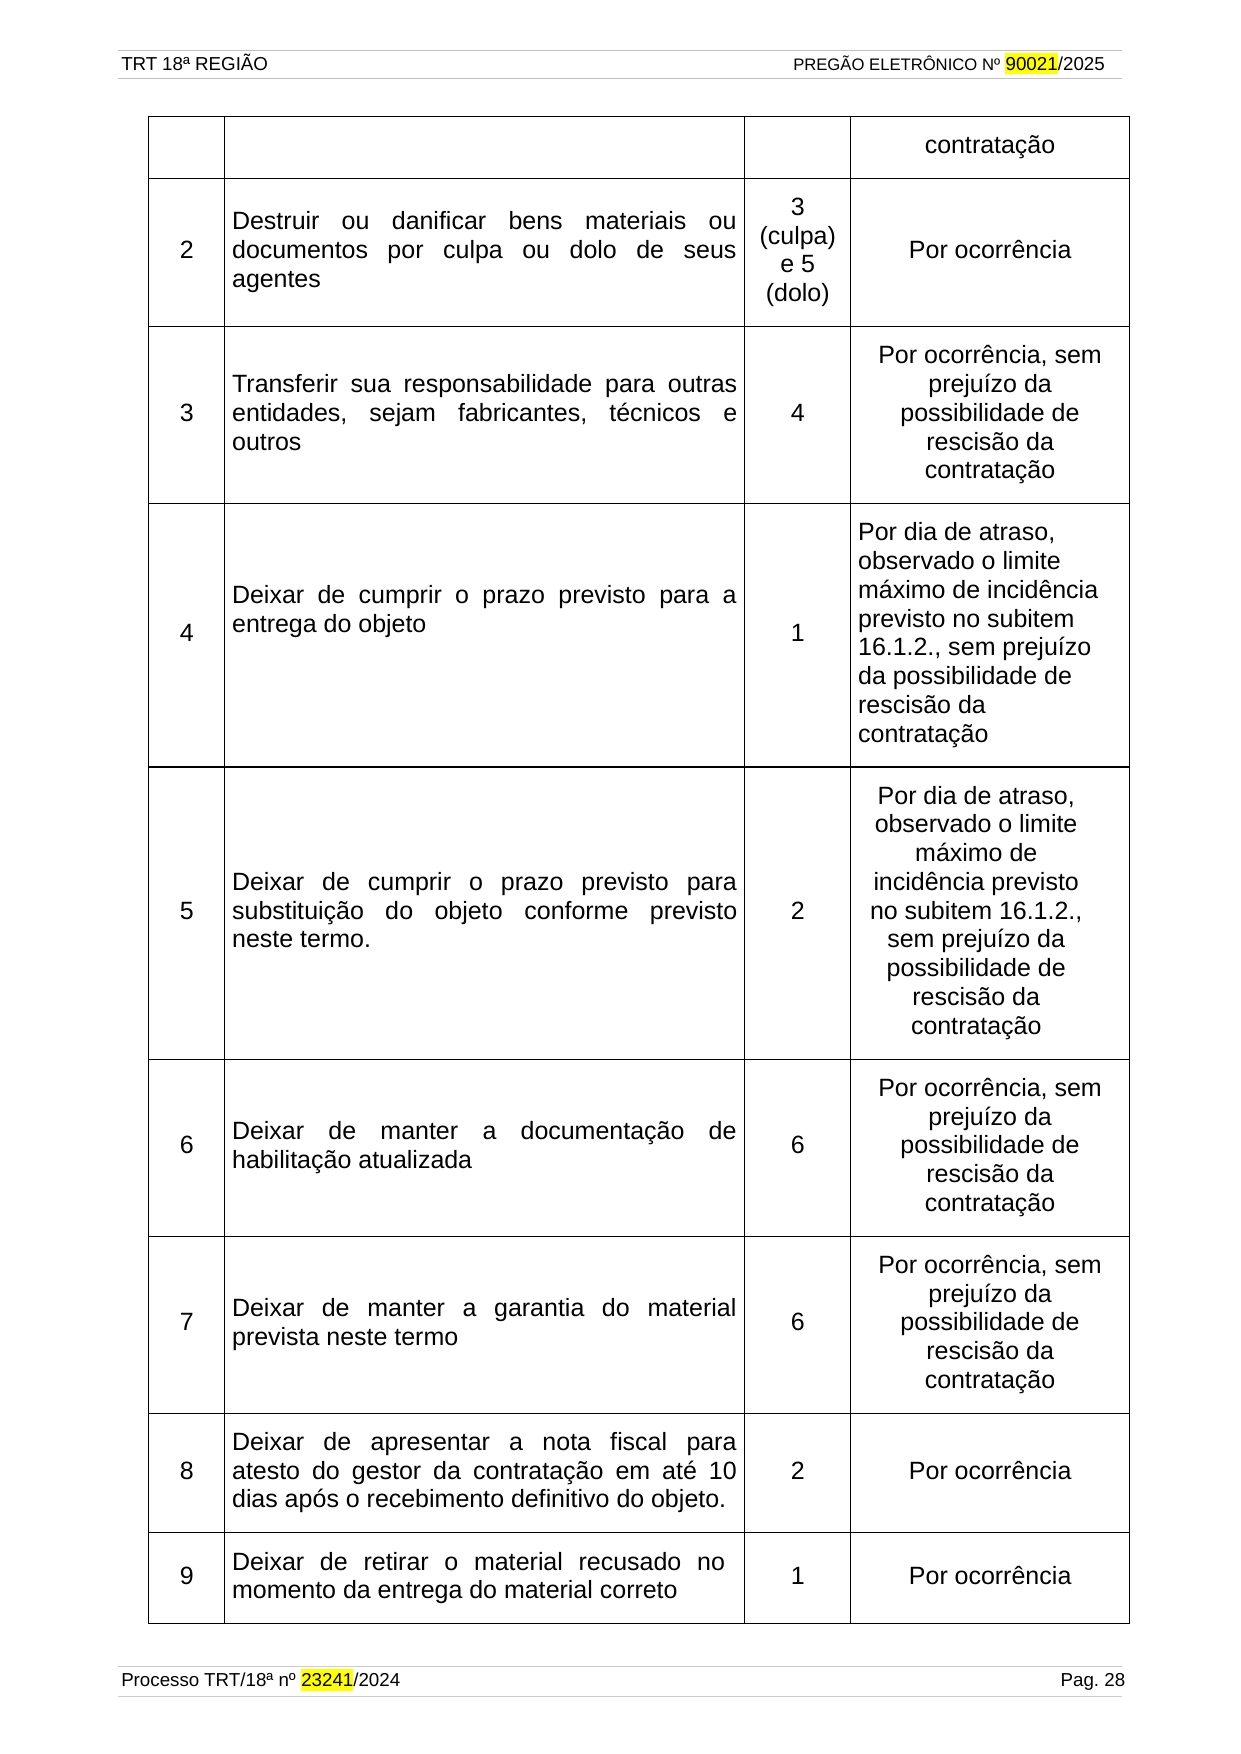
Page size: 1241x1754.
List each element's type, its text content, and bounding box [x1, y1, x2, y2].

table_cell Deixar de apresentar a nota fiscal para atesto do gestor da contratação em até 10 dias após o recebimento definitivo do objeto. [225, 1414, 744, 1532]
table_cell 4 [745, 327, 850, 503]
table_cell 5 [149, 768, 224, 1058]
table_cell 6 [745, 1237, 850, 1413]
table_cell 8 [149, 1414, 224, 1532]
table_cell Por ocorrência, sem prejuízo da possibilidade de rescisão da contratação [851, 327, 1129, 503]
table_cell 3 (culpa) e 5 (dolo) [745, 179, 850, 326]
table_cell 1 [745, 1533, 850, 1623]
table_cell 2 [745, 768, 850, 1058]
table_cell 6 [745, 1060, 850, 1236]
table_cell Deixar de retirar o material recusado no momento da entrega do material correto [225, 1533, 744, 1623]
table_cell 3 [149, 327, 224, 503]
table_cell 2 [745, 1414, 850, 1532]
table_cell Transferir sua responsabilidade para outras entidades, sejam fabricantes, técnicos e outros [225, 327, 744, 503]
table_cell Deixar de manter a documentação de habilitação atualizada [225, 1060, 744, 1236]
table_cell contratação [851, 117, 1129, 178]
table_cell Por ocorrência, sem prejuízo da possibilidade de rescisão da contratação [851, 1060, 1129, 1236]
table_cell Por ocorrência [851, 1414, 1129, 1532]
table_cell Deixar de cumprir o prazo previsto para substituição do objeto conforme previsto neste termo. [225, 768, 744, 1058]
table_cell Por ocorrência [851, 1533, 1129, 1623]
table_cell Por ocorrência [851, 179, 1129, 326]
table_cell [149, 117, 224, 178]
table_cell 2 [149, 179, 224, 326]
table_cell Destruir ou danificar bens materiais ou documentos por culpa ou dolo de seus agentes [225, 179, 744, 326]
table_cell 6 [149, 1060, 224, 1236]
table_cell 1 [745, 504, 850, 766]
table_cell 9 [149, 1533, 224, 1623]
table_cell 7 [149, 1237, 224, 1413]
table_cell Por dia de atraso, observado o limite máximo de incidência previsto no subitem 16.1.2., sem prejuízo da possibilidade de rescisão da contratação [851, 768, 1129, 1058]
table_cell 4 [149, 504, 224, 766]
table_cell Por ocorrência, sem prejuízo da possibilidade de rescisão da contratação [851, 1237, 1129, 1413]
table_cell Por dia de atraso, observado o limite máximo de incidência previsto no subitem 16.1.2., sem prejuízo da possibilidade de rescisão da contratação [851, 504, 1129, 766]
table_cell Deixar de manter a garantia do material prevista neste termo [225, 1237, 744, 1413]
table_cell [745, 117, 850, 178]
table_cell [225, 117, 744, 178]
table_cell Deixar de cumprir o prazo previsto para a entrega do objeto [225, 504, 744, 766]
